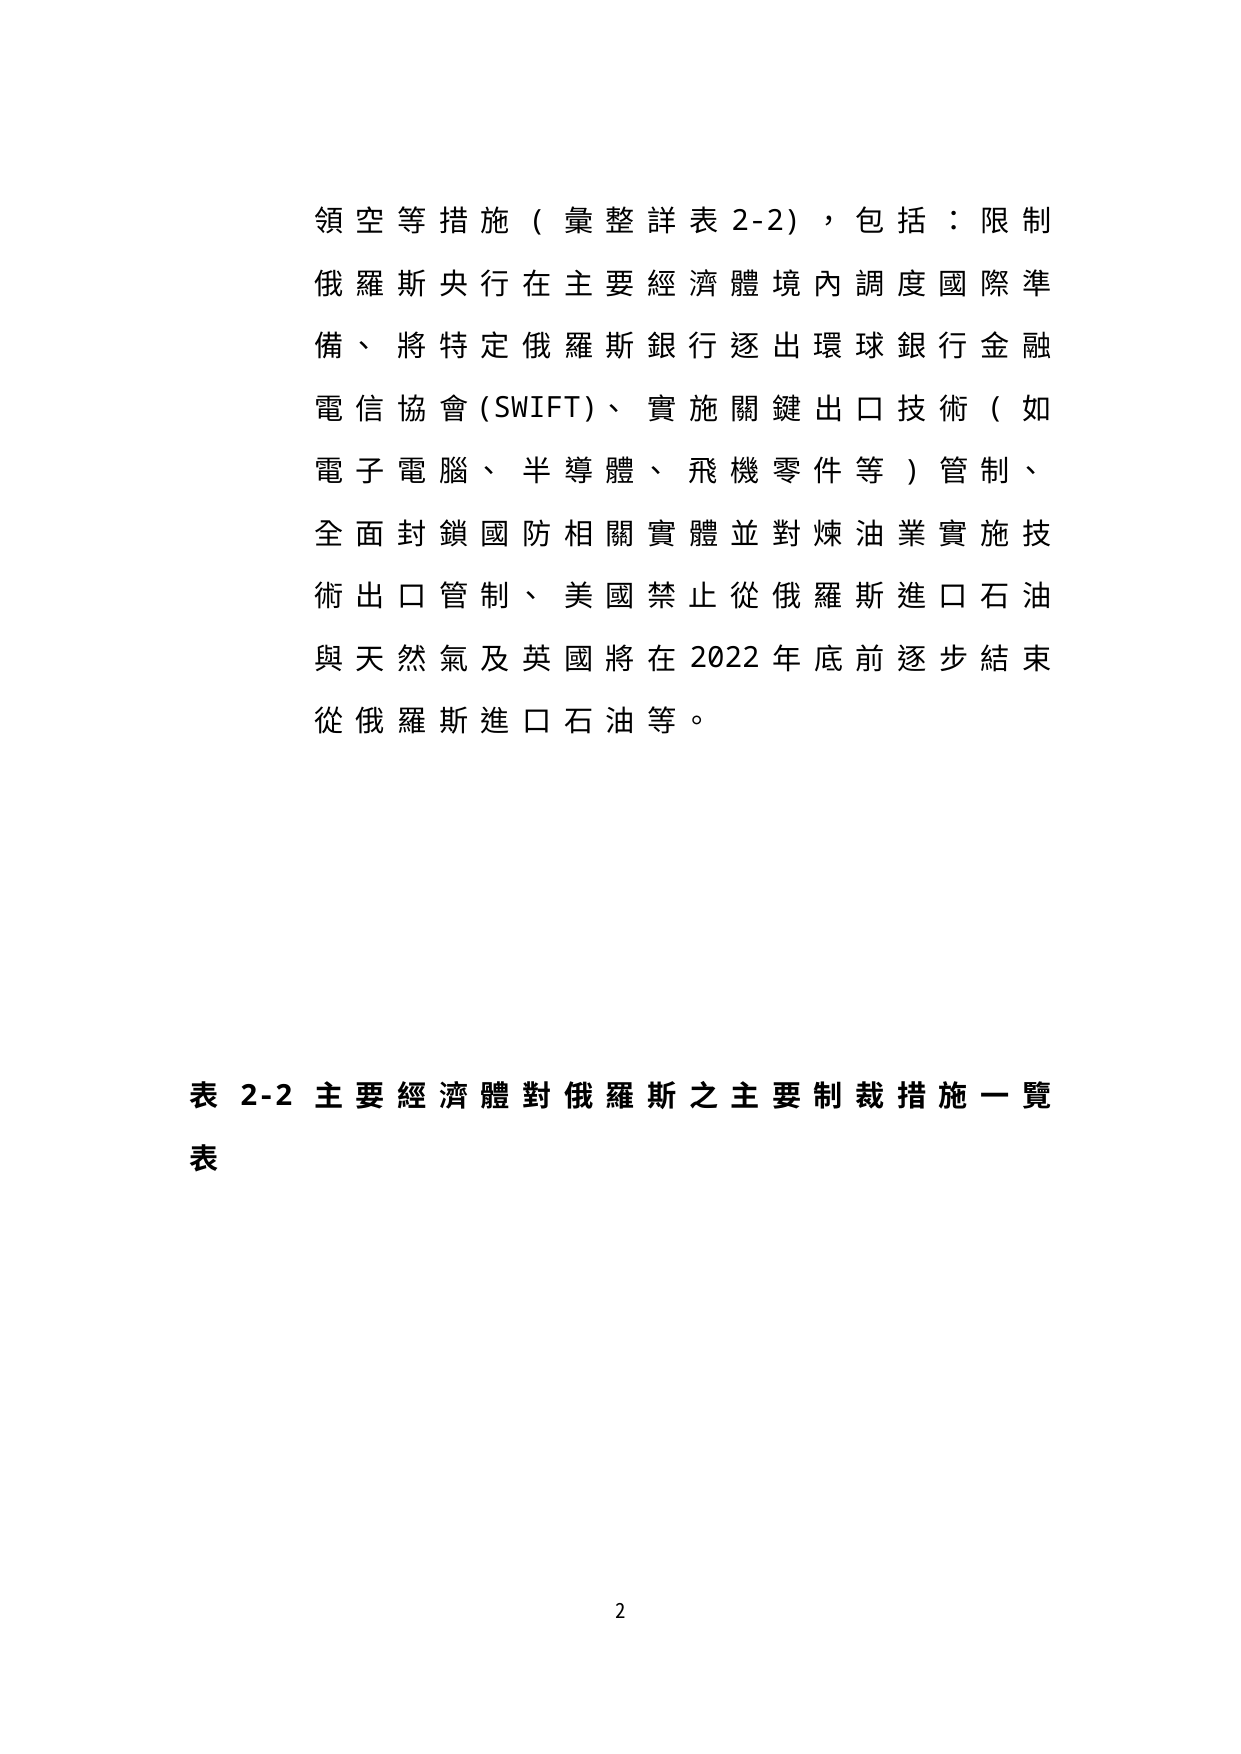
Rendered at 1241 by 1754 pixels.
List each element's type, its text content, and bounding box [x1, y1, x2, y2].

text 表2-2主要經濟體對俄羅斯之主要制裁措施一覽表 [173, 1052, 1058, 1177]
text 領空等措施(彙整詳表2-2)，包括：限制俄羅斯央行在主要經濟體境內調度國際準備、將特定俄羅斯銀行逐出環球銀行金融電信協會(SWIFT)、實施關鍵出口技術(如電子電腦、半導體、飛機零件等)管制、全面封鎖國防相關實體並對煉油業實施技術出口管制、美國禁止從俄羅斯進口石油與天然氣及英國將在2022年底前逐步結束從俄羅斯進口石油等。 [300, 177, 1058, 740]
